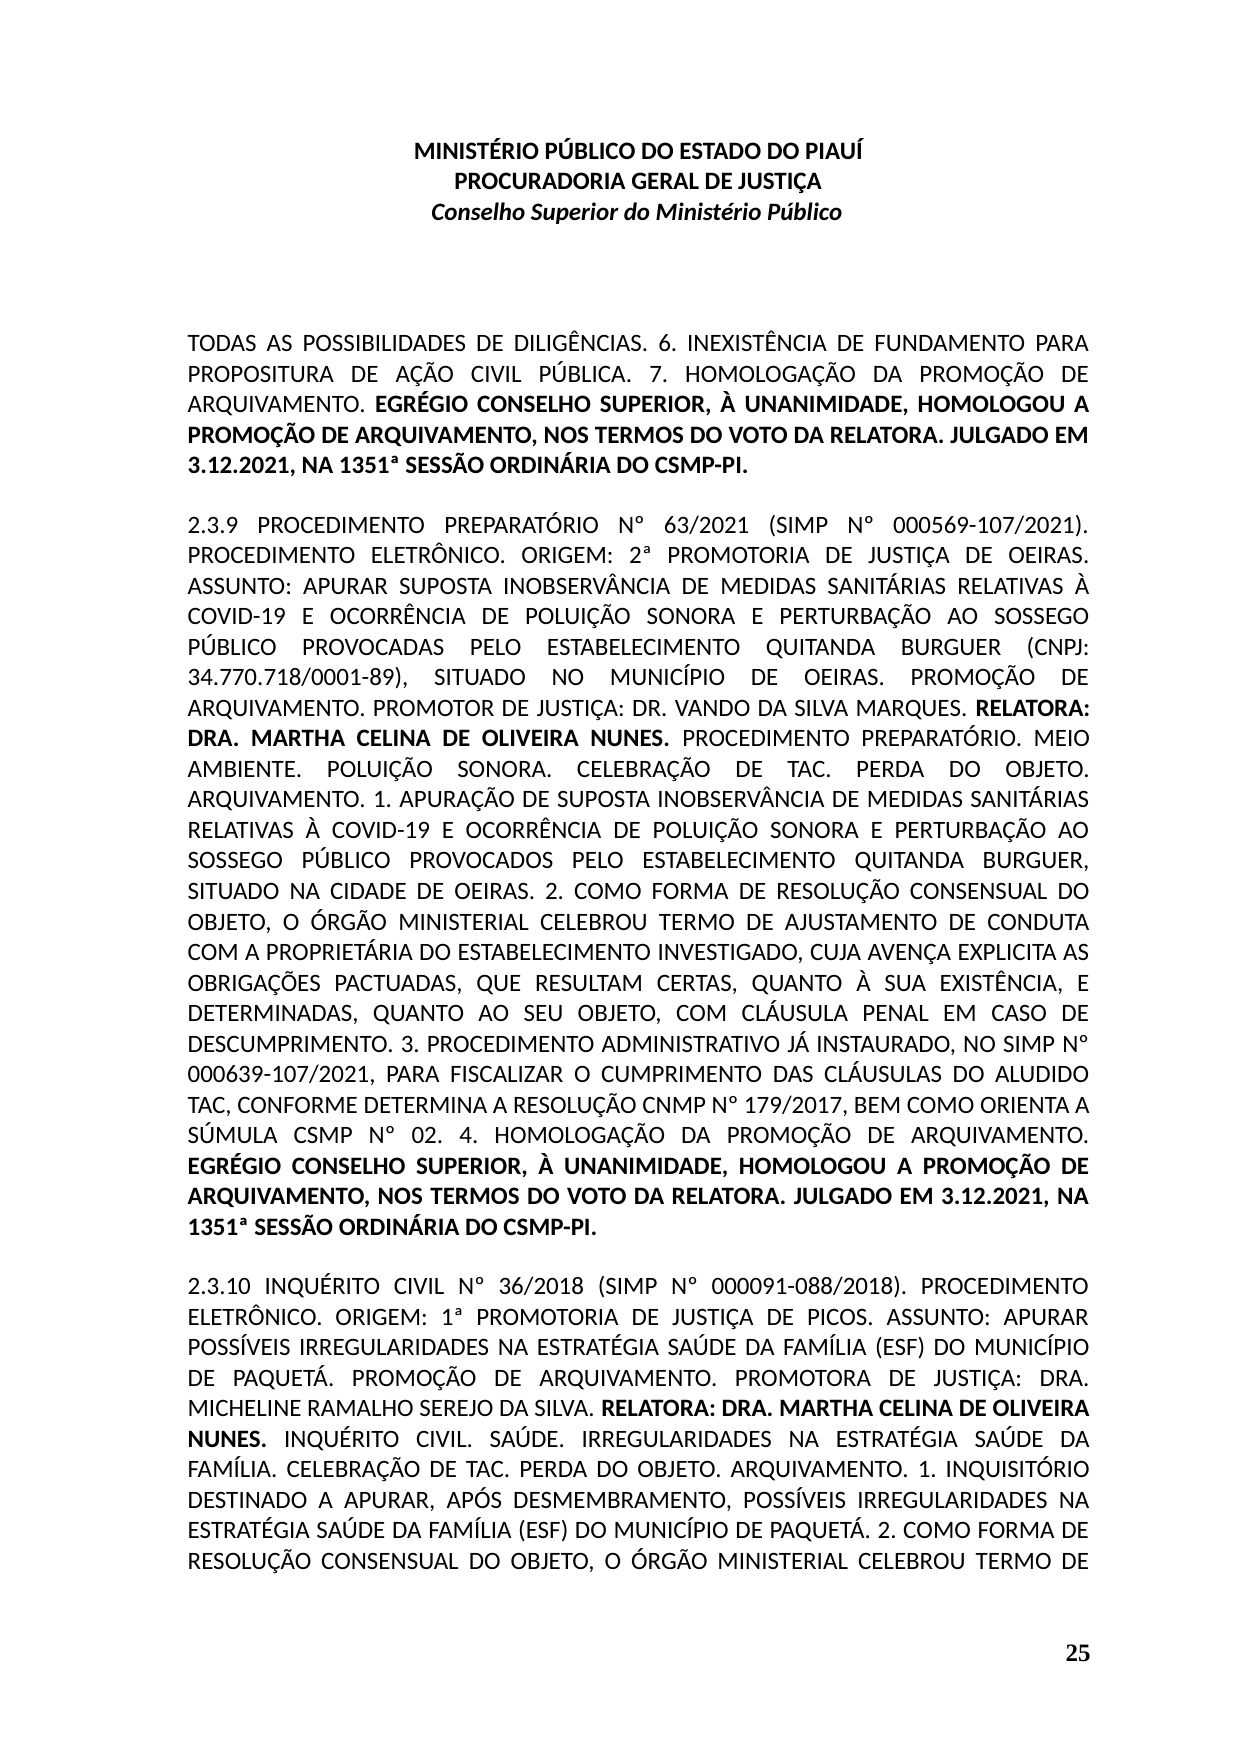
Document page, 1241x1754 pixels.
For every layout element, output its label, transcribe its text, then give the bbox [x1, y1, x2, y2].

text todas as possibilidades de diligências. 6. Inexistência de fundamento para propositura de ação civil pública. 7. Homologação da promoção de arquivamento. EGRÉGIO CONSELHO SUPERIOR, À UNANIMIDADE, HOMOLOGOU A PROMOÇÃO DE ARQUIVAMENTO, NOS TERMOS DO VOTO Da Relatora. JULGADO EM 3.12.2021, NA 1351ª SESSÃO ORDINÁRIA DO CSMP-PI. [187, 327, 1090, 480]
text 2.3.10 INQUÉRITO CIVIL Nº 36/2018 (SIMP Nº 000091-088/2018). PROCEDIMENTO ELETRÔNICO. ORIGEM: 1ª PROMOTORIA DE JUSTIÇA DE PICOS. ASSUNTO: APURAR POSSÍVEIS IRREGULARIDADES NA ESTRATÉGIA SAÚDE DA FAMÍLIA (ESF) DO MUNICÍPIO DE PAQUETÁ. PROMOÇÃO DE ARQUIVAMENTO. PROMOTORA DE JUSTIÇA: DRA. MICHELINE RAMALHO SEREJO DA SILVA. RELATORA: DRA. MARTHA CELINA DE OLIVEIRA NUNES. INQUÉRITO CIVIL. SAÚDE. IRREGULARIDADES NA ESTRATÉGIA SAÚDE DA FAMÍLIA. CELEBRAÇÃO DE TAC. PERDA DO OBJETO. ARQUIVAMENTO. 1. Inquisitório destinado a apurar, após desmembramento, possíveis irregularidades na Estratégia Saúde da Família (ESF) do Município de Paquetá. 2. Como forma de resolução consensual do objeto, o órgão ministerial celebrou termo de [187, 1270, 1090, 1575]
text 2.3.9 PROCEDIMENTO PREPARATÓRIO Nº 63/2021 (SIMP Nº 000569-107/2021). PROCEDIMENTO ELETRÔNICO. ORIGEM: 2ª PROMOTORIA DE JUSTIÇA DE OEIRAS. ASSUNTO: APURAR SUPOSTA INOBSERVÂNCIA DE MEDIDAS SANITÁRIAS RELATIVAS À COVID-19 E OCORRÊNCIA DE POLUIÇÃO SONORA E PERTURBAÇÃO AO SOSSEGO PÚBLICO PROVOCADAS PELO ESTABELECIMENTO QUITANDA BURGUER (CNPJ: 34.770.718/0001-89), SITUADO NO MUNICÍPIO DE OEIRAS. PROMOÇÃO DE ARQUIVAMENTO. PROMOTOR DE JUSTIÇA: DR. VANDO DA SILVA MARQUES. RELATORA: DRA. MARTHA CELINA DE OLIVEIRA NUNES. PROCEDIMENTO PREPARATÓRIO. MEIO AMBIENTE. POLUIÇÃO SONORA. CELEBRAÇÃO DE TAC. PERDA DO OBJETO. ARQUIVAMENTO. 1. Apuração de suposta inobservância de medidas sanitárias relativas à COVID-19 e ocorrência de poluição sonora e perturbação ao sossego público provocados pelo estabelecimento Quitanda Burguer, situado na cidade de Oeiras. 2. Como forma de resolução consensual do objeto, o órgão ministerial celebrou termo de ajustamento de conduta com a proprietária do estabelecimento investigado, cuja avença explicita as obrigações pactuadas, que resultam certas, quanto à sua existência, e determinadas, quanto ao seu objeto, com cláusula penal em caso de descumprimento. 3. Procedimento administrativo já instaurado, no SIMP nº 000639-107/2021, para fiscalizar o cumprimento das cláusulas do aludido TAC, conforme determina a Resolução CNMP nº 179/2017, bem como orienta a Súmula CSMP nº 02. 4. Homologação da promoção de arquivamento. EGRÉGIO CONSELHO SUPERIOR, À UNANIMIDADE, HOMOLOGOU A PROMOÇÃO DE ARQUIVAMENTO, NOS TERMOS DO VOTO Da Relatora. JULGADO EM 3.12.2021, NA 1351ª SESSÃO ORDINÁRIA DO CSMP-PI. [187, 509, 1090, 1241]
